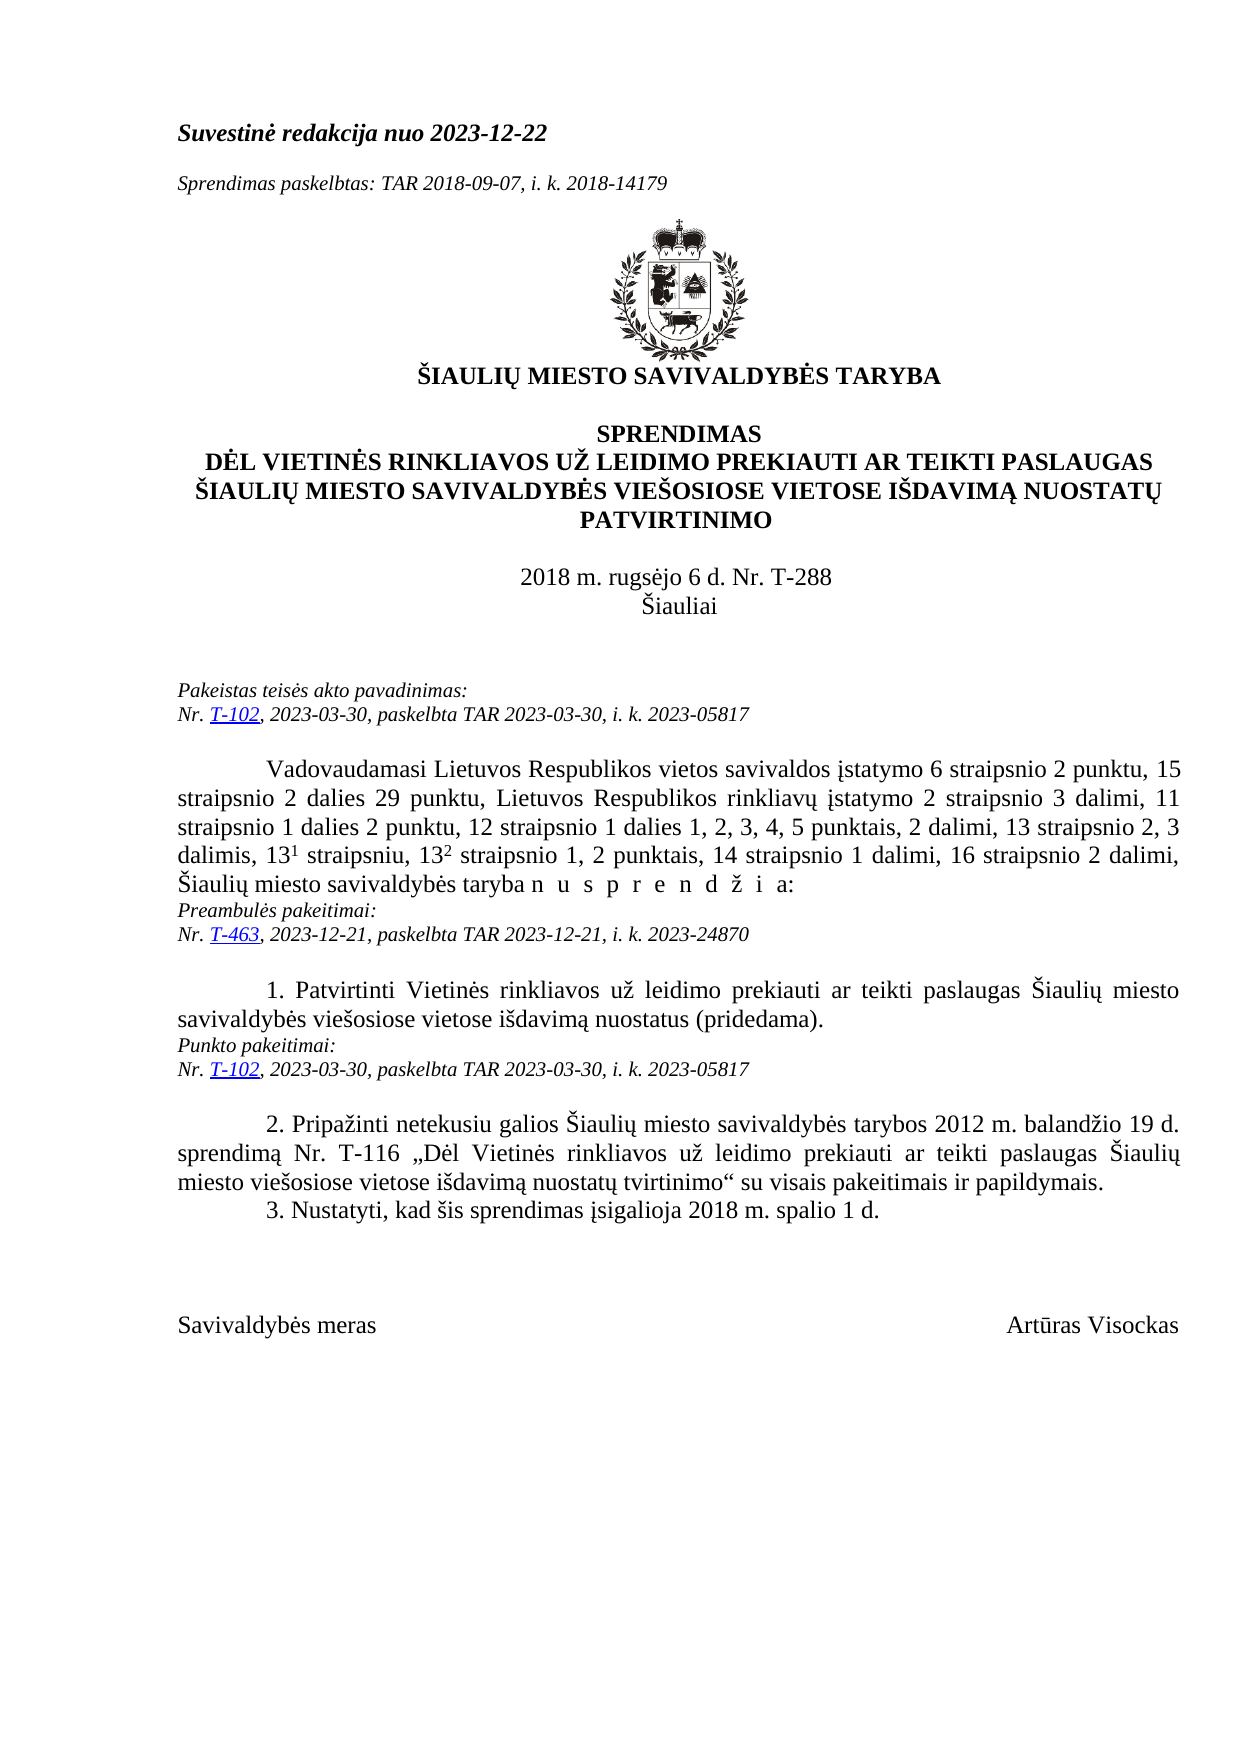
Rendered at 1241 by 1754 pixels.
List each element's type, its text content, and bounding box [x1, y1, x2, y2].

text Sprendimas paskelbtas: TAR 2018-09-07, i. k. 2018-14179 [177, 171, 1181, 195]
text 3. Nustatyti, kad šis sprendimas įsigalioja 2018 m. spalio 1 d. [177, 1196, 1181, 1224]
text Savivaldybės meras Artūras Visockas [177, 1311, 1181, 1339]
text Šiauliai [177, 591, 1181, 620]
text Suvestinė redakcija nuo 2023-12-22 [177, 118, 1181, 147]
text Nr. T-102, 2023-03-30, paskelbta TAR 2023-03-30, i. k. 2023-05817 [177, 1057, 1181, 1081]
text 2018 m. rugsėjo 6 d. Nr. T-288 [177, 562, 1181, 591]
text Punkto pakeitimai: [177, 1032, 1181, 1057]
text Vadovaudamasi Lietuvos Respublikos vietos savivaldos įstatymo 6 straipsnio 2 punktu, 15 straipsnio 2 dalies 29 punktu, Lietuvos Respublikos rinkliavų įstatymo 2 straipsnio 3 dalimi, 11 straipsnio 1 dalies 2 punktu, 12 straipsnio 1 dalies 1, 2, 3, 4, 5 punktais, 2 dalimi, 13 straipsnio 2, 3 dalimis, 131 straipsniu, 132 straipsnio 1, 2 punktais, 14 straipsnio 1 dalimi, 16 straipsnio 2 dalimi, Šiaulių miesto savivaldybės taryba nusprendžia: [177, 754, 1181, 898]
text Pakeistas teisės akto pavadinimas: [177, 677, 1181, 702]
text ŠIAULIŲ MIESTO SAVIVALDYBĖS TARYBA [177, 361, 1181, 390]
text 2. Pripažinti netekusiu galios Šiaulių miesto savivaldybės tarybos 2012 m. balandžio 19 d. sprendimą Nr. T-116 „Dėl Vietinės rinkliavos už leidimo prekiauti ar teikti paslaugas Šiaulių miesto viešosiose vietose išdavimą nuostatų tvirtinimo“ su visais pakeitimais ir papildymais. [177, 1109, 1181, 1196]
subtitle DĖL VIETINĖS RINKLIAVOS UŽ LEIDIMO PREKIAUTI AR TEIKTI PASLAUGAS ŠIAULIŲ MIESTO SAVIVALDYBĖS VIEŠOSIOSE VIETOSE IŠDAVIMĄ NUOSTATŲ PATVIRTINIMO [177, 447, 1181, 534]
text Preambulės pakeitimai: [177, 898, 1181, 922]
text Nr. T-463, 2023-12-21, paskelbta TAR 2023-12-21, i. k. 2023-24870 [177, 922, 1181, 946]
text Nr. T-102, 2023-03-30, paskelbta TAR 2023-03-30, i. k. 2023-05817 [177, 702, 1181, 726]
text 1. Patvirtinti Vietinės rinkliavos už leidimo prekiauti ar teikti paslaugas Šiaulių miesto savivaldybės viešosiose vietose išdavimą nuostatus (pridedama). [177, 975, 1181, 1032]
text SPRENDIMAS [177, 419, 1181, 447]
